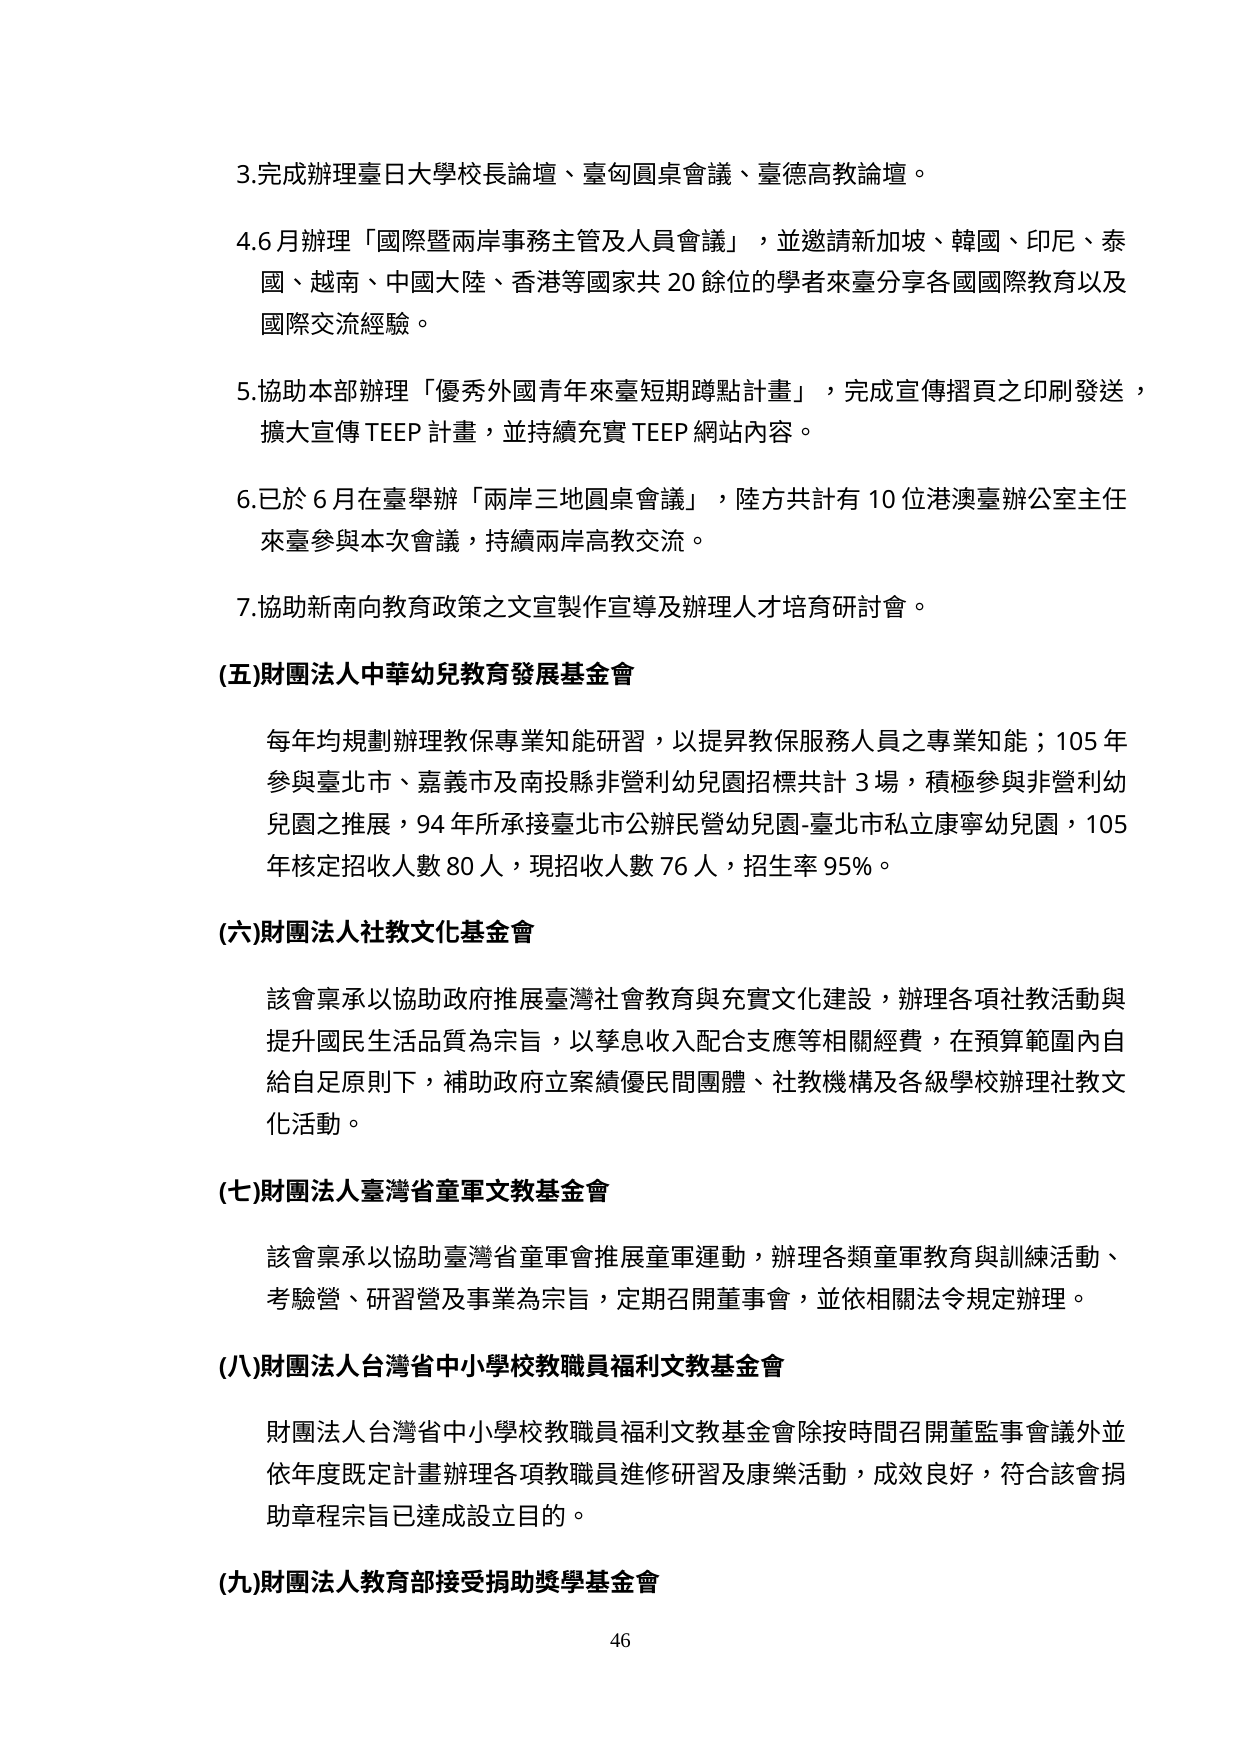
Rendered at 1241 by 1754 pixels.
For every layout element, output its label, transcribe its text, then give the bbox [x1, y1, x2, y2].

list 該會稟承以協助政府推展臺灣社會教育與充實文化建設，辦理各項社教活動與提升國民生活品質為宗旨，以孳息收入配合支應等相關經費，在預算範圍內自給自足原則下，補助政府立案績優民間團體、社教機構及各級學校辦理社教文化活動。 [266, 975, 1128, 1142]
list 財團法人教育部接受捐助獎學基金會 [218, 1558, 1128, 1600]
list 該會稟承以協助臺灣省童軍會推展童軍運動，辦理各類童軍教育與訓練活動、考驗營、研習營及事業為宗旨，定期召開董事會，並依相關法令規定辦理。 [266, 1233, 1128, 1317]
list 完成辦理臺日大學校長論壇、臺匈圓桌會議、臺德高教論壇。 [236, 150, 1128, 192]
list 財團法人台灣省中小學校教職員福利文教基金會 [218, 1342, 1128, 1383]
list 財團法人台灣省中小學校教職員福利文教基金會除按時間召開董監事會議外並依年度既定計畫辦理各項教職員進修研習及康樂活動，成效良好，符合該會捐助章程宗旨已達成設立目的。 [266, 1408, 1128, 1533]
list 每年均規劃辦理教保專業知能研習，以提昇教保服務人員之專業知能；105年參與臺北市、嘉義市及南投縣非營利幼兒園招標共計3場，積極參與非營利幼兒園之推展，94年所承接臺北市公辦民營幼兒園-臺北市私立康寧幼兒園，105年核定招收人數80人，現招收人數76人，招生率95%。 [266, 717, 1128, 883]
list 6月辦理「國際暨兩岸事務主管及人員會議」，並邀請新加坡、韓國、印尼、泰國、越南、中國大陸、香港等國家共20餘位的學者來臺分享各國國際教育以及國際交流經驗。 [236, 217, 1128, 342]
list 已於6月在臺舉辦「兩岸三地圓桌會議」，陸方共計有10位港澳臺辦公室主任來臺參與本次會議，持續兩岸高教交流。 [236, 475, 1128, 558]
list 財團法人中華幼兒教育發展基金會 [218, 650, 1128, 692]
list 協助新南向教育政策之文宣製作宣導及辦理人才培育研討會。 [236, 583, 1128, 625]
list 財團法人臺灣省童軍文教基金會 [218, 1167, 1128, 1208]
list 協助本部辦理「優秀外國青年來臺短期蹲點計畫」，完成宣傳摺頁之印刷發送，擴大宣傳TEEP計畫，並持續充實TEEP網站內容。 [236, 367, 1128, 450]
list 財團法人社教文化基金會 [218, 908, 1128, 950]
